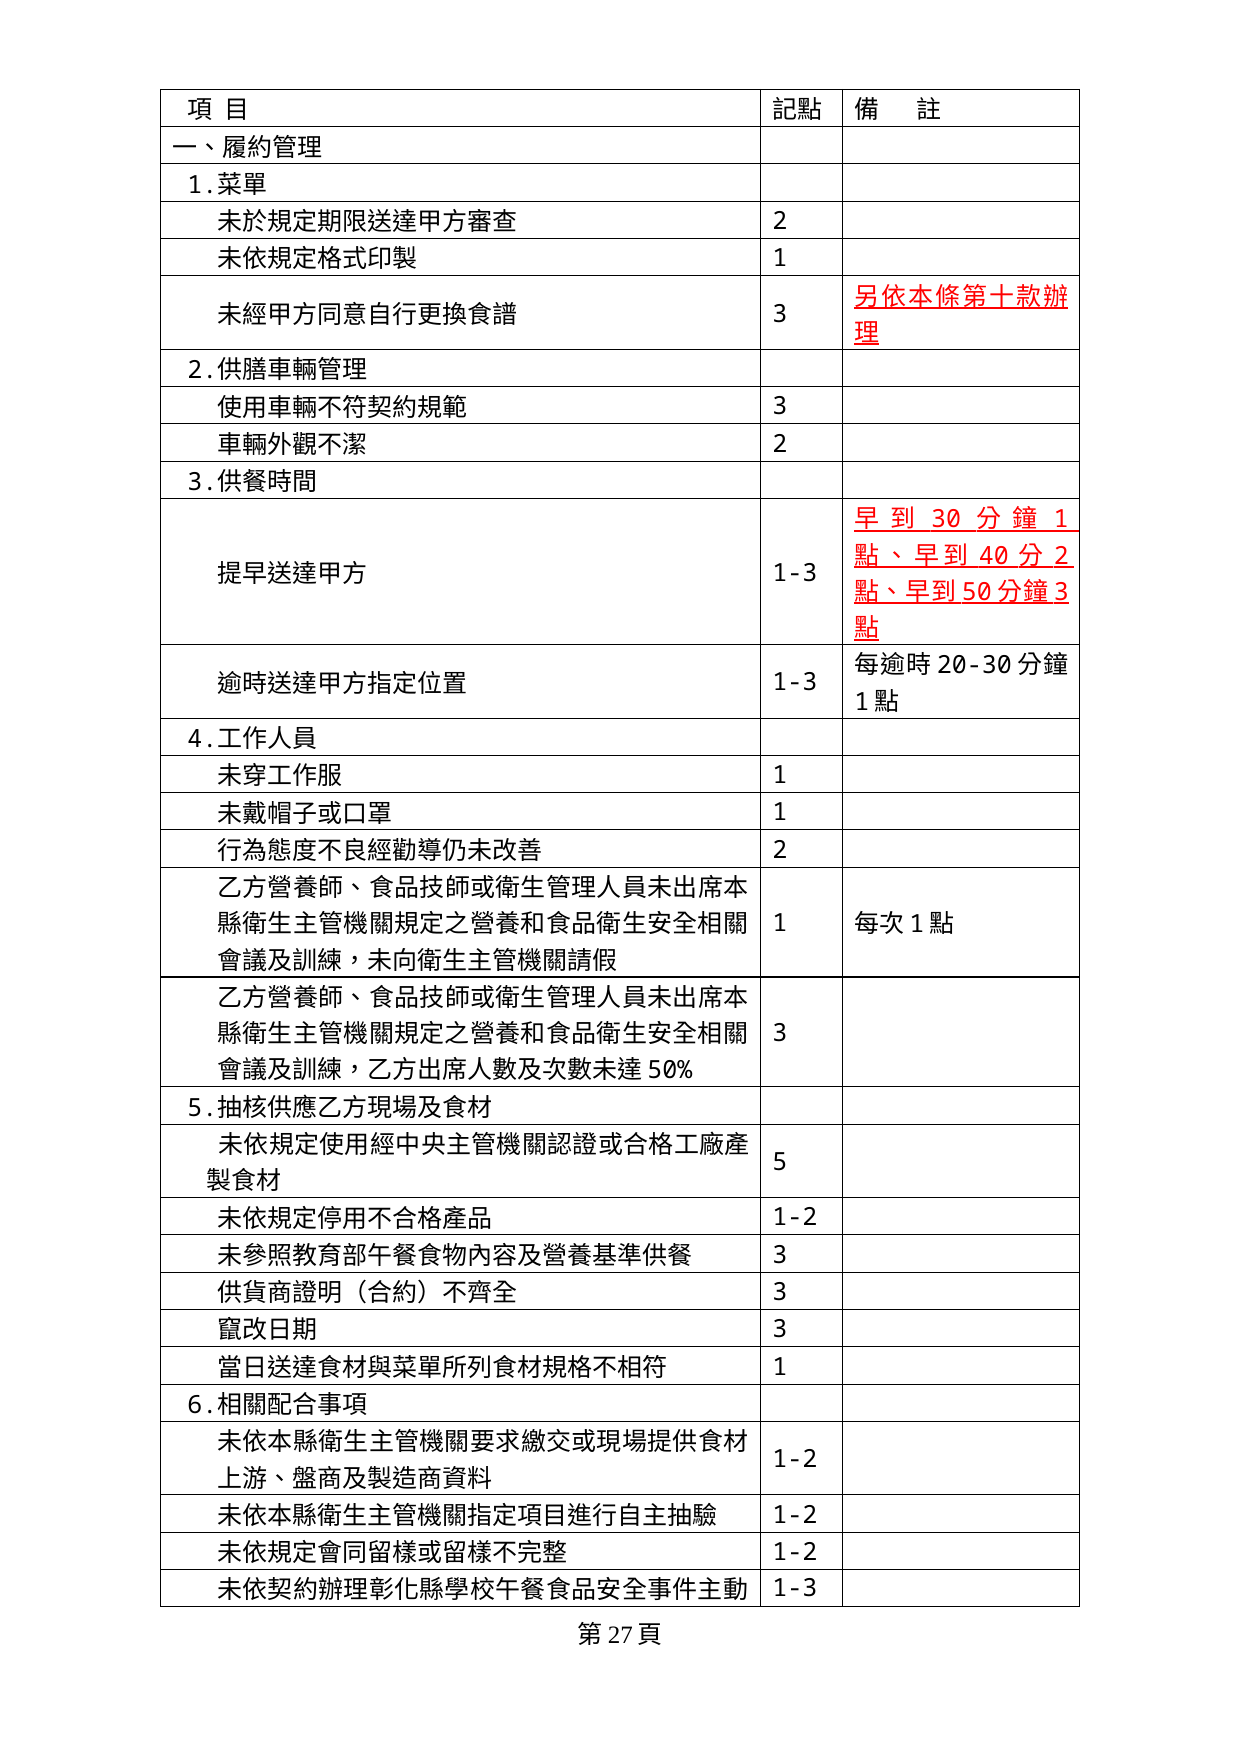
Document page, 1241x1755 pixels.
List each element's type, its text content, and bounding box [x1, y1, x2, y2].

table_cell [761, 462, 842, 498]
table_cell 3 [761, 1273, 842, 1309]
table_cell [761, 1385, 842, 1421]
table_cell 未依規定格式印製 [161, 239, 760, 275]
table_cell 未依本縣衛生主管機關要求繳交或現場提供食材上游、盤商及製造商資料 [161, 1422, 760, 1494]
table_cell 一、履約管理 [161, 127, 760, 163]
table_cell 1-2 [761, 1495, 842, 1532]
table_cell [761, 1087, 842, 1123]
table_cell 未依規定停用不合格產品 [161, 1198, 760, 1234]
table_cell 1 [761, 793, 842, 829]
table_cell [761, 719, 842, 755]
table_cell 每逾時20-30分鐘1點 [843, 645, 1079, 717]
table_cell [761, 350, 842, 386]
table_cell 竄改日期 [161, 1310, 760, 1346]
table_cell 早到30分鐘1點、早到40分2點、早到50分鐘3點 [843, 499, 1079, 644]
table_cell [843, 1087, 1079, 1123]
table_cell 6.相關配合事項 [161, 1385, 760, 1421]
table_cell 5 [761, 1125, 842, 1197]
table_cell 2.供膳車輛管理 [161, 350, 760, 386]
table_cell 未穿工作服 [161, 756, 760, 792]
table_cell 未戴帽子或口罩 [161, 793, 760, 829]
table_cell 每次1點 [843, 868, 1079, 976]
table_cell 2 [761, 424, 842, 461]
table_cell [843, 830, 1079, 867]
table_cell 1-3 [761, 499, 842, 644]
table_cell 1-2 [761, 1198, 842, 1234]
table_cell 逾時送達甲方指定位置 [161, 645, 760, 717]
table_cell 3 [761, 387, 842, 423]
table_cell 1-2 [761, 1422, 842, 1494]
table_cell 3 [761, 1310, 842, 1346]
table_cell 車輛外觀不潔 [161, 424, 760, 461]
table_cell [843, 1495, 1079, 1532]
table_cell 1-3 [761, 1570, 842, 1606]
table_cell [843, 387, 1079, 423]
table_cell [761, 164, 842, 201]
table_cell [843, 424, 1079, 461]
table_cell [843, 1347, 1079, 1383]
table_cell 提早送達甲方 [161, 499, 760, 644]
table_cell 未依規定使用經中央主管機關認證或合格工廠產製食材 [161, 1125, 760, 1197]
table_cell [843, 1198, 1079, 1234]
table_cell [843, 164, 1079, 201]
table_cell 未依契約辦理彰化縣學校午餐食品安全事件主動 [161, 1570, 760, 1606]
table_cell [761, 127, 842, 163]
table_cell 未依規定會同留樣或留樣不完整 [161, 1533, 760, 1569]
table_cell 1-2 [761, 1533, 842, 1569]
table_cell 1 [761, 1347, 842, 1383]
table_header 記點 [761, 90, 842, 126]
table_cell 乙方營養師、食品技師或衛生管理人員未出席本縣衛生主管機關規定之營養和食品衛生安全相關會議及訓練，乙方出席人數及次數未達50% [161, 978, 760, 1086]
table_cell 行為態度不良經勸導仍未改善 [161, 830, 760, 867]
table_cell [843, 1570, 1079, 1606]
table_cell 1 [761, 868, 842, 976]
table_cell 另依本條第十款辦理 [843, 276, 1079, 349]
table_cell 2 [761, 830, 842, 867]
table_cell 供貨商證明（合約）不齊全 [161, 1273, 760, 1309]
table_cell [843, 462, 1079, 498]
table_cell [843, 1422, 1079, 1494]
table_cell 未於規定期限送達甲方審查 [161, 202, 760, 238]
table_cell 2 [761, 202, 842, 238]
table_cell [843, 1273, 1079, 1309]
table_cell [843, 1235, 1079, 1272]
table_cell [843, 1385, 1079, 1421]
table_cell 未經甲方同意自行更換食譜 [161, 276, 760, 349]
table_cell [843, 719, 1079, 755]
table_cell 未依本縣衛生主管機關指定項目進行自主抽驗 [161, 1495, 760, 1532]
table_cell 1 [761, 756, 842, 792]
table_header 項 目 [161, 90, 760, 126]
table_cell 當日送達食材與菜單所列食材規格不相符 [161, 1347, 760, 1383]
table_cell 3.供餐時間 [161, 462, 760, 498]
table_cell [843, 202, 1079, 238]
table_cell [843, 756, 1079, 792]
table_cell 4.工作人員 [161, 719, 760, 755]
table_cell [843, 793, 1079, 829]
table_cell [843, 239, 1079, 275]
table_cell 1.菜單 [161, 164, 760, 201]
table_cell [843, 1310, 1079, 1346]
table_cell 3 [761, 276, 842, 349]
table_cell [843, 978, 1079, 1086]
table_cell 5.抽核供應乙方現場及食材 [161, 1087, 760, 1123]
table_cell [843, 1533, 1079, 1569]
table_cell 1-3 [761, 645, 842, 717]
table_cell [843, 127, 1079, 163]
table_cell 乙方營養師、食品技師或衛生管理人員未出席本縣衛生主管機關規定之營養和食品衛生安全相關會議及訓練，未向衛生主管機關請假 [161, 868, 760, 976]
table_cell 未參照教育部午餐食物內容及營養基準供餐 [161, 1235, 760, 1272]
table_cell 3 [761, 1235, 842, 1272]
table_cell [843, 1125, 1079, 1197]
table_cell 使用車輛不符契約規範 [161, 387, 760, 423]
table_cell 3 [761, 978, 842, 1086]
table_header 備 註 [843, 90, 1079, 126]
table_cell [843, 350, 1079, 386]
table_cell 1 [761, 239, 842, 275]
